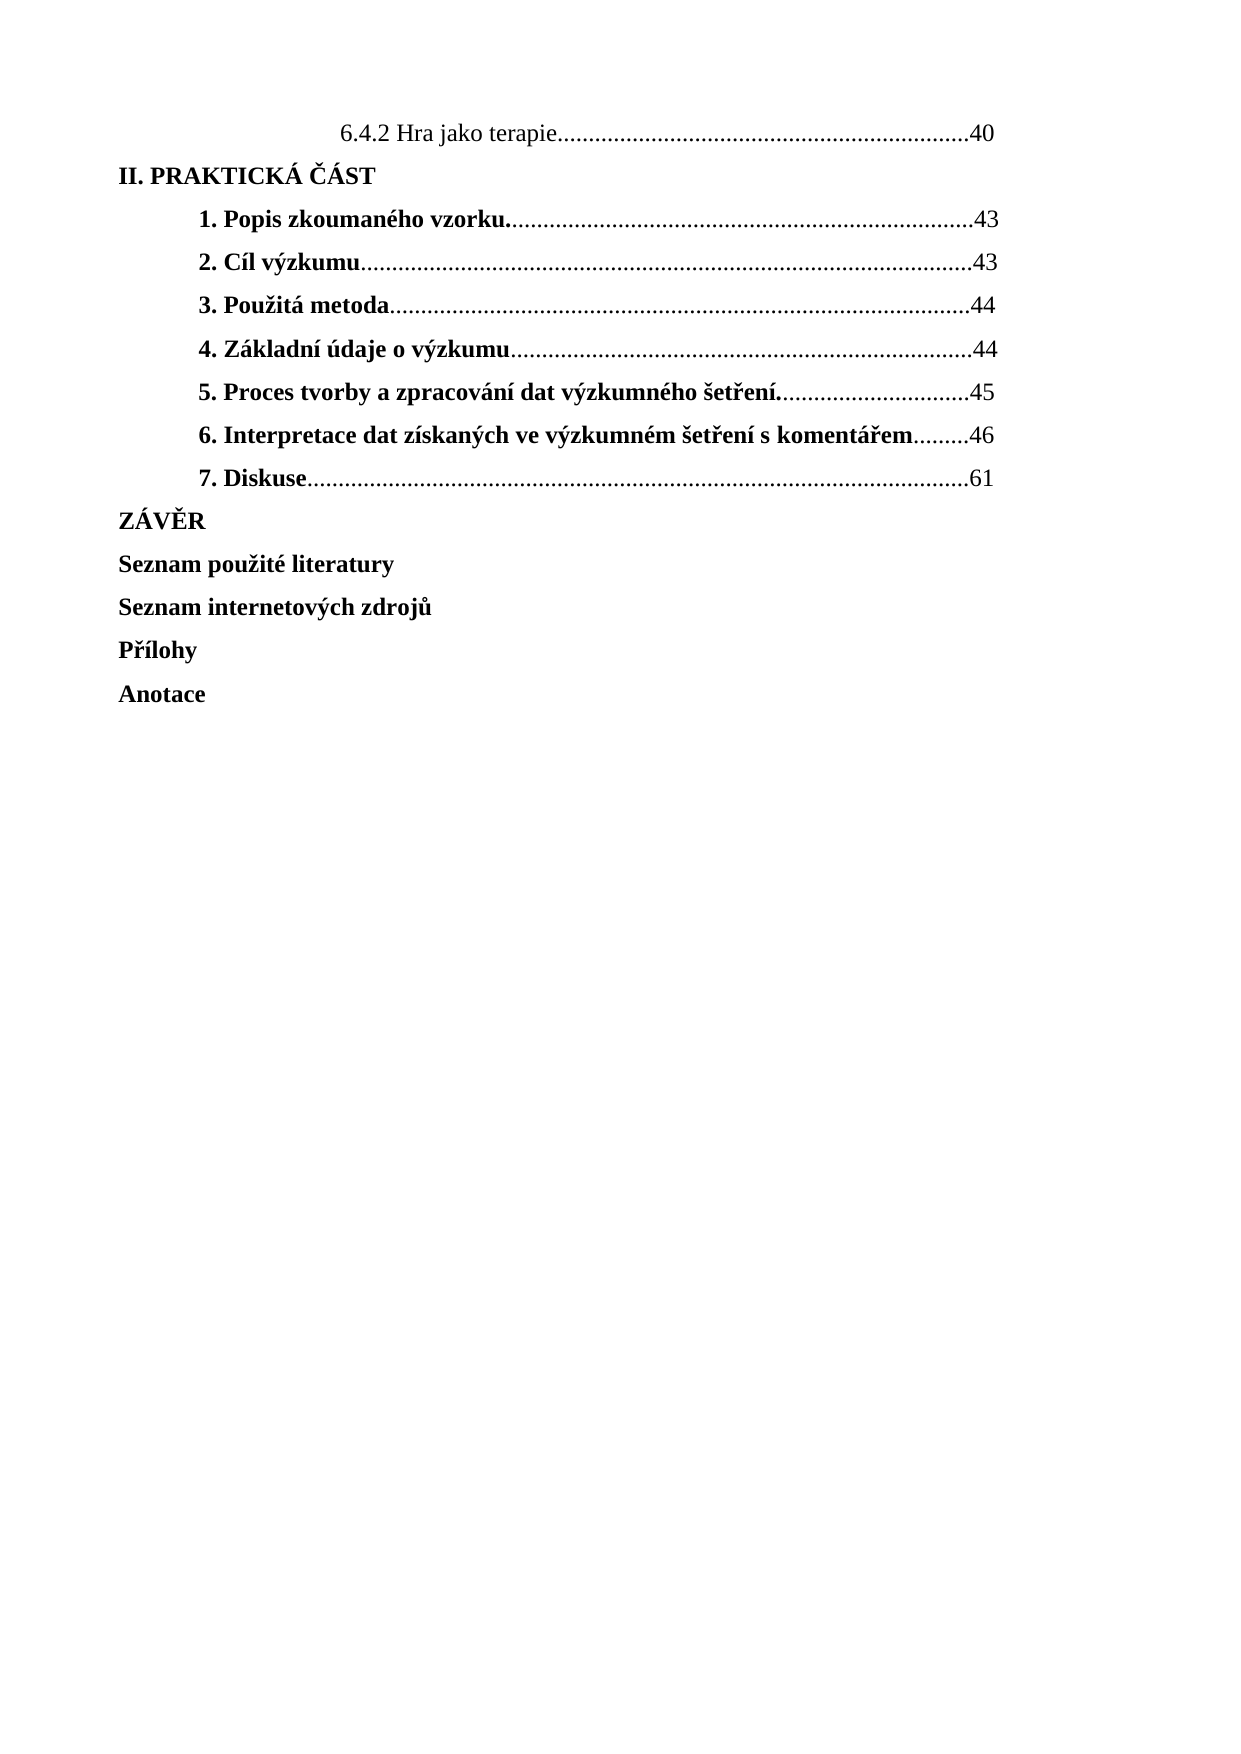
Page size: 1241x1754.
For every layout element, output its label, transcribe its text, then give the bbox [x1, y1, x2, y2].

text Seznam internetových zdrojů [118, 592, 1122, 621]
text 1. Popis zkoumaného vzorku...........................................................................43 [118, 204, 1122, 233]
text 7. Diskuse..........................................................................................................61 [118, 463, 1122, 492]
text ZÁVĚR [118, 506, 1122, 535]
text 6. Interpretace dat získaných ve výzkumném šetření s komentářem.........46 [118, 420, 1122, 449]
text 5. Proces tvorby a zpracování dat výzkumného šetření...............................45 [118, 377, 1122, 406]
text 2. Cíl výzkumu..................................................................................................43 [118, 247, 1122, 276]
text 3. Použitá metoda.............................................................................................44 [118, 291, 1122, 319]
text Seznam použité literatury [118, 549, 1122, 578]
text 4. Základní údaje o výzkumu..........................................................................44 [118, 334, 1122, 362]
text II. PRAKTICKÁ ČÁST [118, 161, 1122, 190]
text 6.4.2 Hra jako terapie..................................................................40 [118, 118, 1122, 147]
text Anotace [118, 679, 1122, 707]
text Přílohy [118, 636, 1122, 664]
